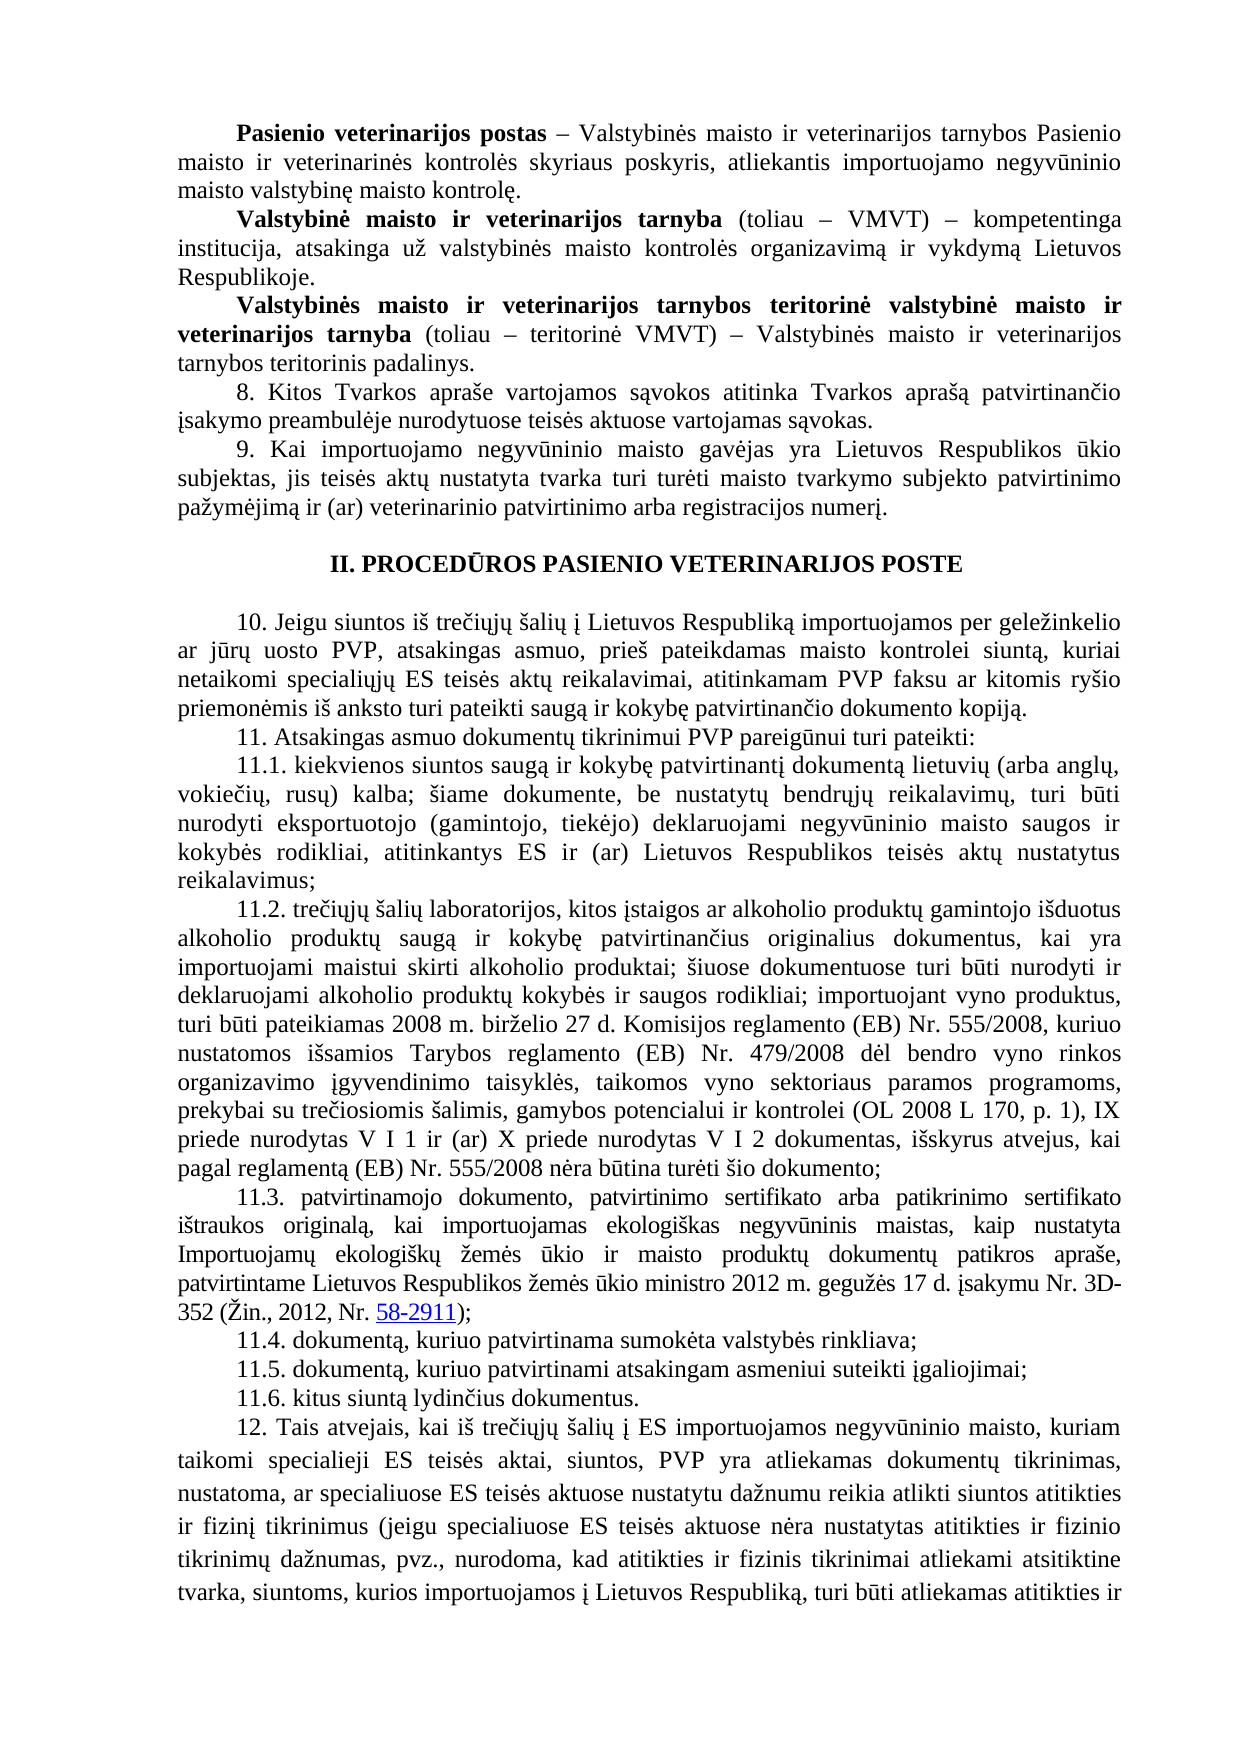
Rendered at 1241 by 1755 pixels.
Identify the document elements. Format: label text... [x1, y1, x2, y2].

text 11.5. dokumentą, kuriuo patvirtinami atsakingam asmeniui suteikti įgaliojimai; [177, 1354, 1122, 1383]
text 11.4. dokumentą, kuriuo patvirtinama sumokėta valstybės rinkliava; [177, 1326, 1122, 1354]
text 10. Jeigu siuntos iš trečiųjų šalių į Lietuvos Respubliką importuojamos per geležinkelio ar jūrų uosto PVP, atsakingas asmuo, prieš pateikdamas maisto kontrolei siuntą, kuriai netaikomi specialiųjų ES teisės aktų reikalavimai, atitinkamam PVP faksu ar kitomis ryšio priemonėmis iš anksto turi pateikti saugą ir kokybę patvirtinančio dokumento kopiją. [177, 607, 1122, 722]
text 11. Atsakingas asmuo dokumentų tikrinimui PVP pareigūnui turi pateikti: [177, 722, 1122, 751]
text II. PROCEDŪROS Pasienio Veterinarijos Poste [177, 549, 1122, 578]
text 11.6. kitus siuntą lydinčius dokumentus. [177, 1383, 1122, 1412]
text 8. Kitos Tvarkos apraše vartojamos sąvokos atitinka Tvarkos aprašą patvirtinančio įsakymo preambulėje nurodytuose teisės aktuose vartojamas sąvokas. [177, 377, 1122, 434]
text 12. Tais atvejais, kai iš trečiųjų šalių į ES importuojamos negyvūninio maisto, kuriam taikomi specialieji ES teisės aktai, siuntos, PVP yra atliekamas dokumentų tikrinimas, nustatoma, ar specialiuose ES teisės aktuose nustatytu dažnumu reikia atlikti siuntos atitikties ir fizinį tikrinimus (jeigu specialiuose ES teisės aktuose nėra nustatytas atitikties ir fizinio tikrinimų dažnumas, pvz., nurodoma, kad atitikties ir fizinis tikrinimai atliekami atsitiktine tvarka, siuntoms, kurios importuojamos į Lietuvos Respubliką, turi būti atliekamas atitikties ir [177, 1412, 1122, 1606]
text 11.1. kiekvienos siuntos saugą ir kokybę patvirtinantį dokumentą lietuvių (arba anglų, vokiečių, rusų) kalba; šiame dokumente, be nustatytų bendrųjų reikalavimų, turi būti nurodyti eksportuotojo (gamintojo, tiekėjo) deklaruojami negyvūninio maisto saugos ir kokybės rodikliai, atitinkantys ES ir (ar) Lietuvos Respublikos teisės aktų nustatytus reikalavimus; [177, 751, 1122, 894]
text 11.2. trečiųjų šalių laboratorijos, kitos įstaigos ar alkoholio produktų gamintojo išduotus alkoholio produktų saugą ir kokybę patvirtinančius originalius dokumentus, kai yra importuojami maistui skirti alkoholio produktai; šiuose dokumentuose turi būti nurodyti ir deklaruojami alkoholio produktų kokybės ir saugos rodikliai; importuojant vyno produktus, turi būti pateikiamas 2008 m. birželio 27 d. Komisijos reglamento (EB) Nr. 555/2008, kuriuo nustatomos išsamios Tarybos reglamento (EB) Nr. 479/2008 dėl bendro vyno rinkos organizavimo įgyvendinimo taisyklės, taikomos vyno sektoriaus paramos programoms, prekybai su trečiosiomis šalimis, gamybos potencialui ir kontrolei (OL 2008 L 170, p. 1), IX priede nurodytas V I 1 ir (ar) X priede nurodytas V I 2 dokumentas, išskyrus atvejus, kai pagal reglamentą (EB) Nr. 555/2008 nėra būtina turėti šio dokumento; [177, 894, 1122, 1182]
text 9. Kai importuojamo negyvūninio maisto gavėjas yra Lietuvos Respublikos ūkio subjektas, jis teisės aktų nustatyta tvarka turi turėti maisto tvarkymo subjekto patvirtinimo pažymėjimą ir (ar) veterinarinio patvirtinimo arba registracijos numerį. [177, 434, 1122, 521]
text 11.3. patvirtinamojo dokumento, patvirtinimo sertifikato arba patikrinimo sertifikato ištraukos originalą, kai importuojamas ekologiškas negyvūninis maistas, kaip nustatyta Importuojamų ekologiškų žemės ūkio ir maisto produktų dokumentų patikros apraše, patvirtintame Lietuvos Respublikos žemės ūkio ministro 2012 m. gegužės 17 d. įsakymu Nr. 3D-352 (Žin., 2012, Nr. 58-2911); [177, 1182, 1122, 1326]
text Valstybinė maisto ir veterinarijos tarnyba (toliau – VMVT) – kompetentinga institucija, atsakinga už valstybinės maisto kontrolės organizavimą ir vykdymą Lietuvos Respublikoje. [177, 204, 1122, 291]
text Valstybinės maisto ir veterinarijos tarnybos teritorinė valstybinė maisto ir veterinarijos tarnyba (toliau – teritorinė VMVT) – Valstybinės maisto ir veterinarijos tarnybos teritorinis padalinys. [177, 291, 1122, 377]
text Pasienio veterinarijos postas – Valstybinės maisto ir veterinarijos tarnybos Pasienio maisto ir veterinarinės kontrolės skyriaus poskyris, atliekantis importuojamo negyvūninio maisto valstybinę maisto kontrolę. [177, 118, 1122, 204]
